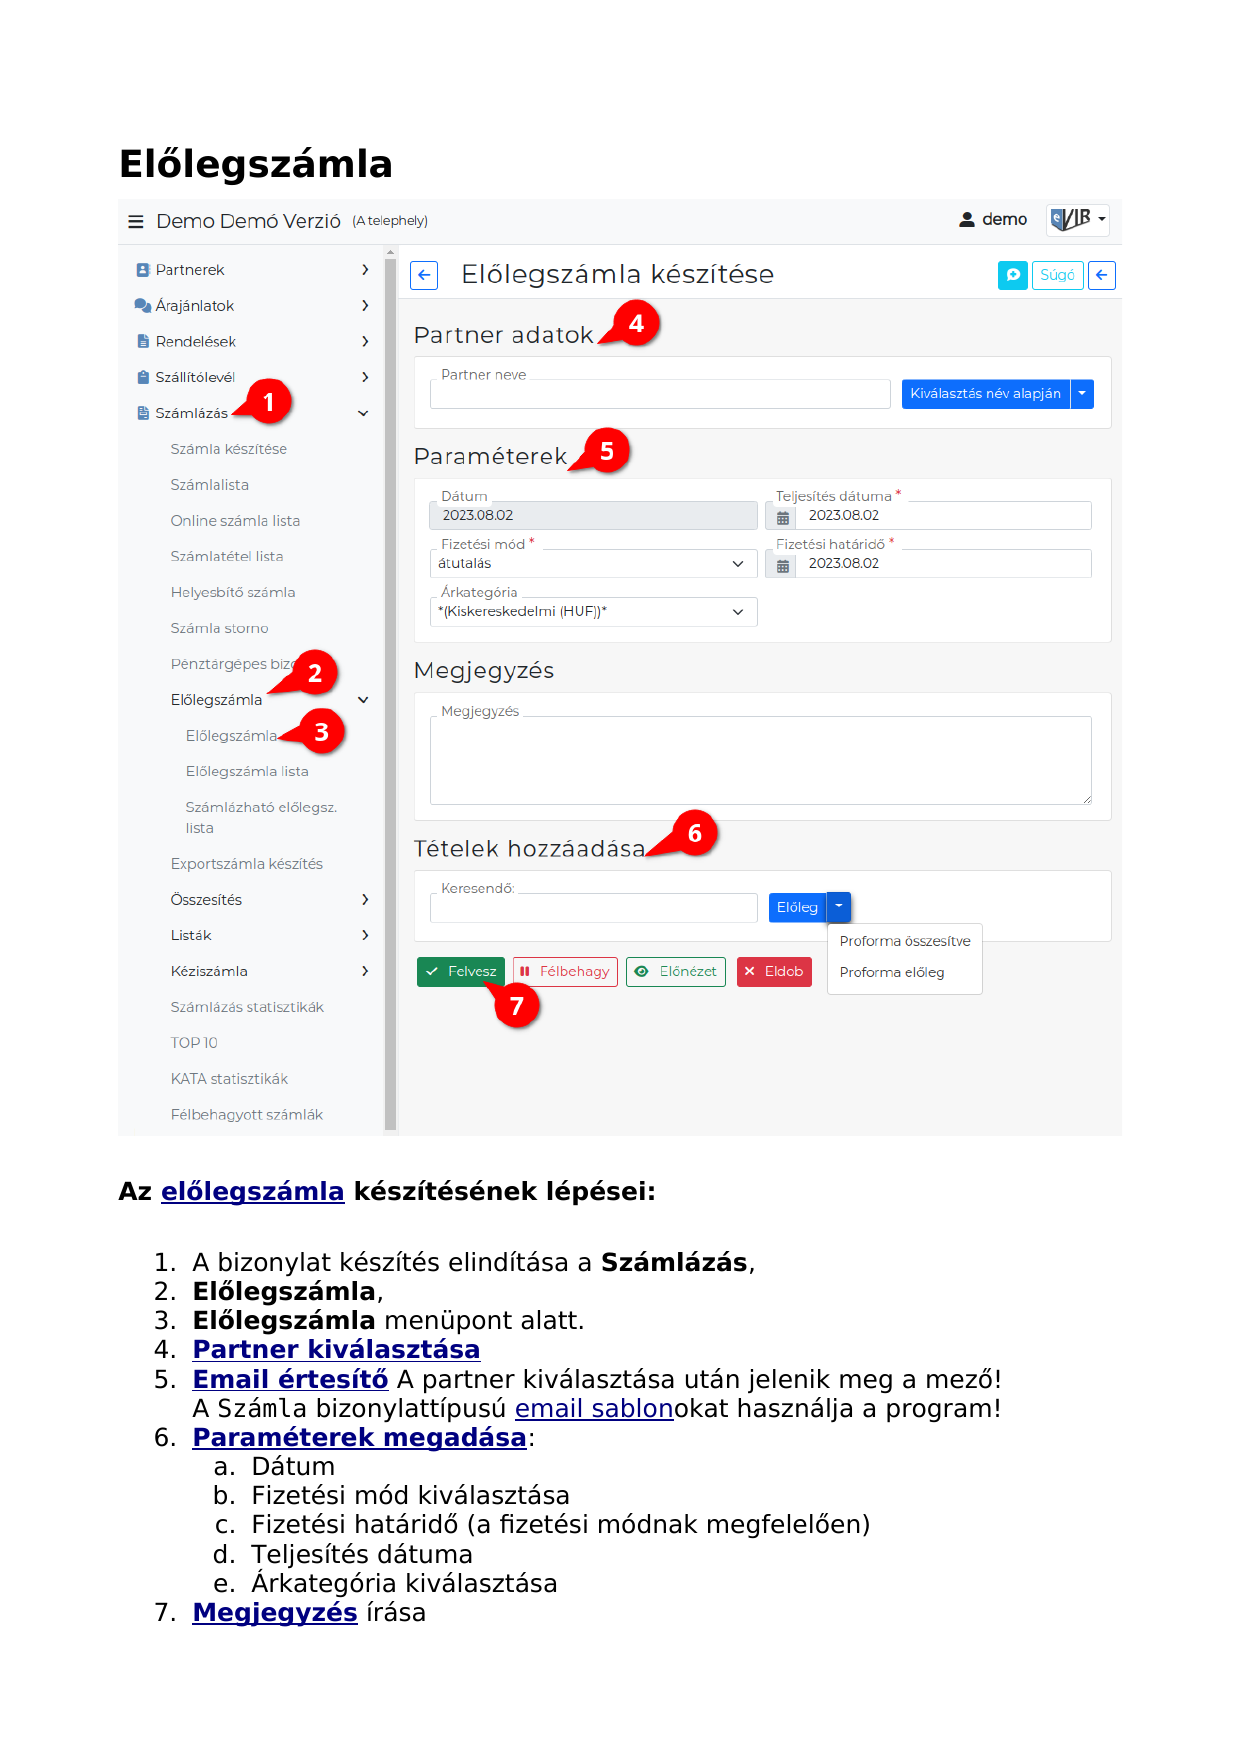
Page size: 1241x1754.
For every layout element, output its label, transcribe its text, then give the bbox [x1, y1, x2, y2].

list Árkategória kiválasztása [236, 1569, 1122, 1598]
subtitle Előlegszámla [118, 143, 1122, 187]
list Előlegszámla menüpont alatt. [177, 1307, 1122, 1336]
list Fizetési határidő (a fizetési módnak megfelelően) [236, 1511, 1122, 1540]
list Paraméterek megadása: [177, 1423, 1122, 1452]
list A bizonylat készítés elindítása a Számlázás, [177, 1248, 1122, 1277]
list Email értesítő A partner kiválasztása után jelenik meg a mező! A Számla bizonylattípusú email sablonokat használja a program! [177, 1365, 1122, 1423]
list Előlegszámla, [177, 1277, 1122, 1307]
list Fizetési mód kiválasztása [236, 1482, 1122, 1511]
picture [118, 199, 1123, 1136]
list Dátum [236, 1452, 1122, 1482]
text Az előlegszámla készítésének lépései: [118, 1177, 1122, 1206]
list Teljesítés dátuma [236, 1540, 1122, 1569]
list Megjegyzés írása [177, 1598, 1122, 1627]
list Partner kiválasztása [177, 1336, 1122, 1365]
